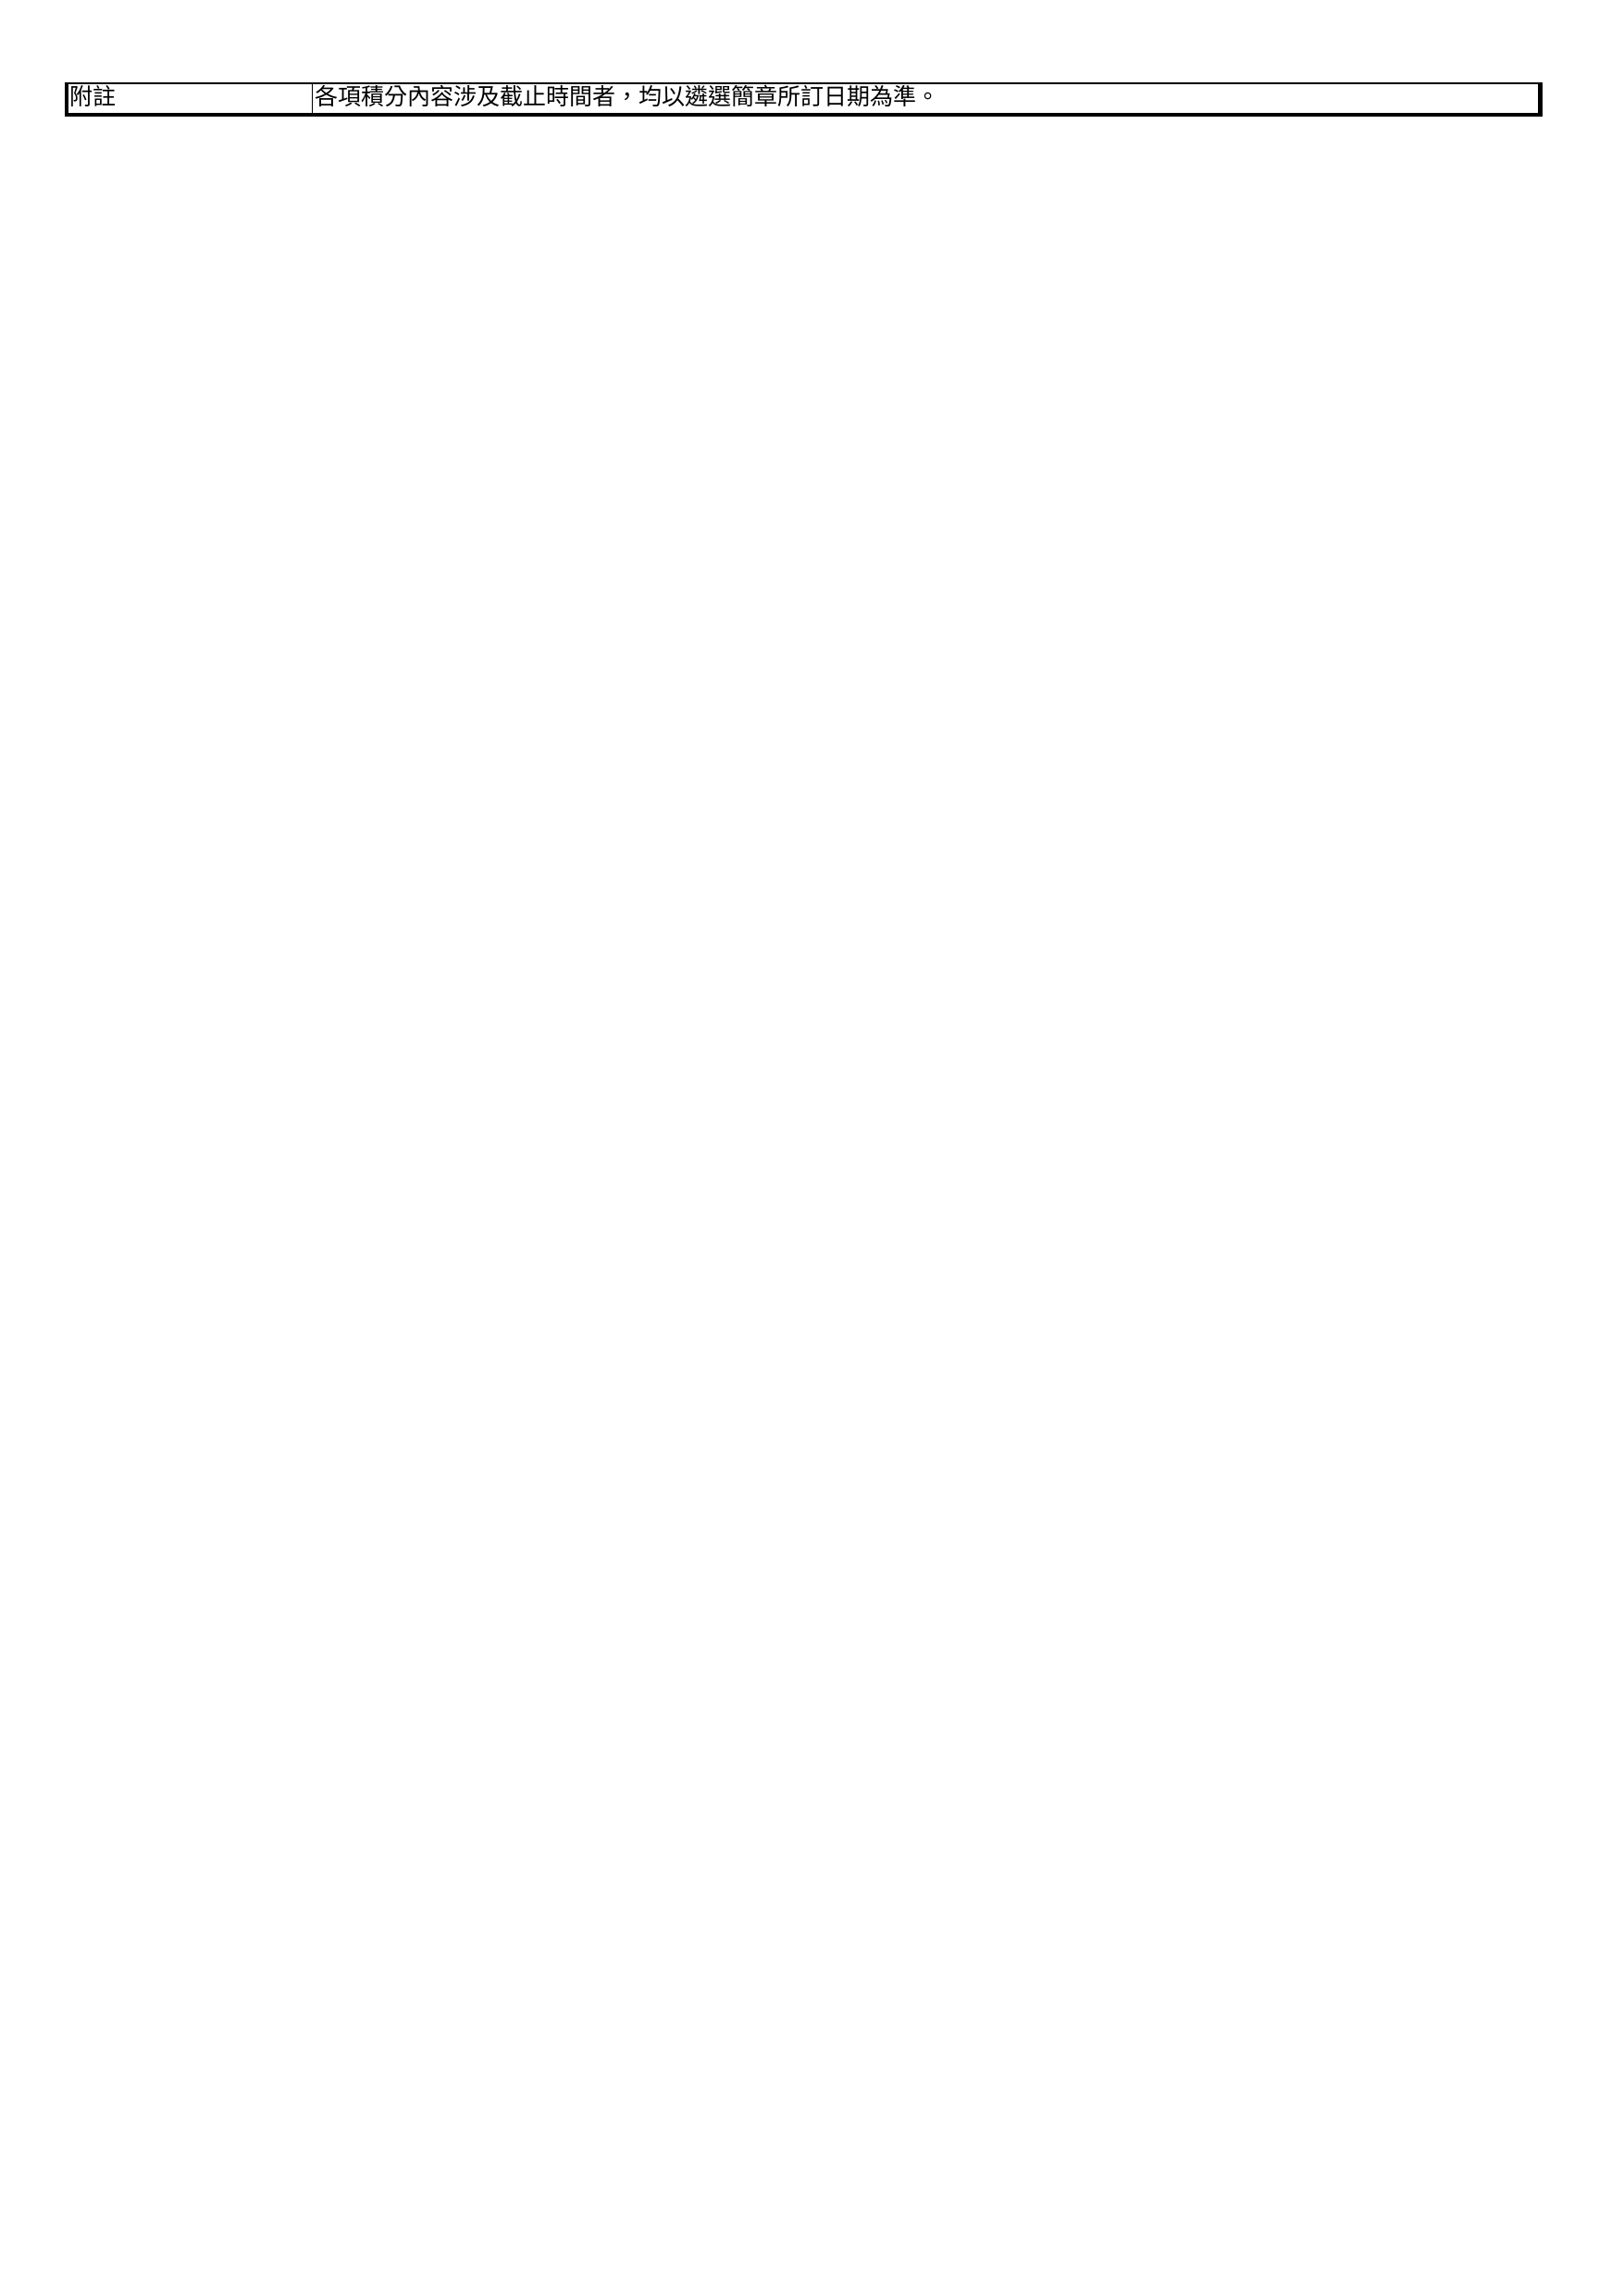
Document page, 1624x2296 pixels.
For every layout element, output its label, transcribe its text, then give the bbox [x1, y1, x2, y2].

table_cell 各項積分內容涉及截止時間者，均以遴選簡章所訂日期為準。 [313, 84, 1538, 113]
table_cell 附註 [68, 84, 312, 113]
